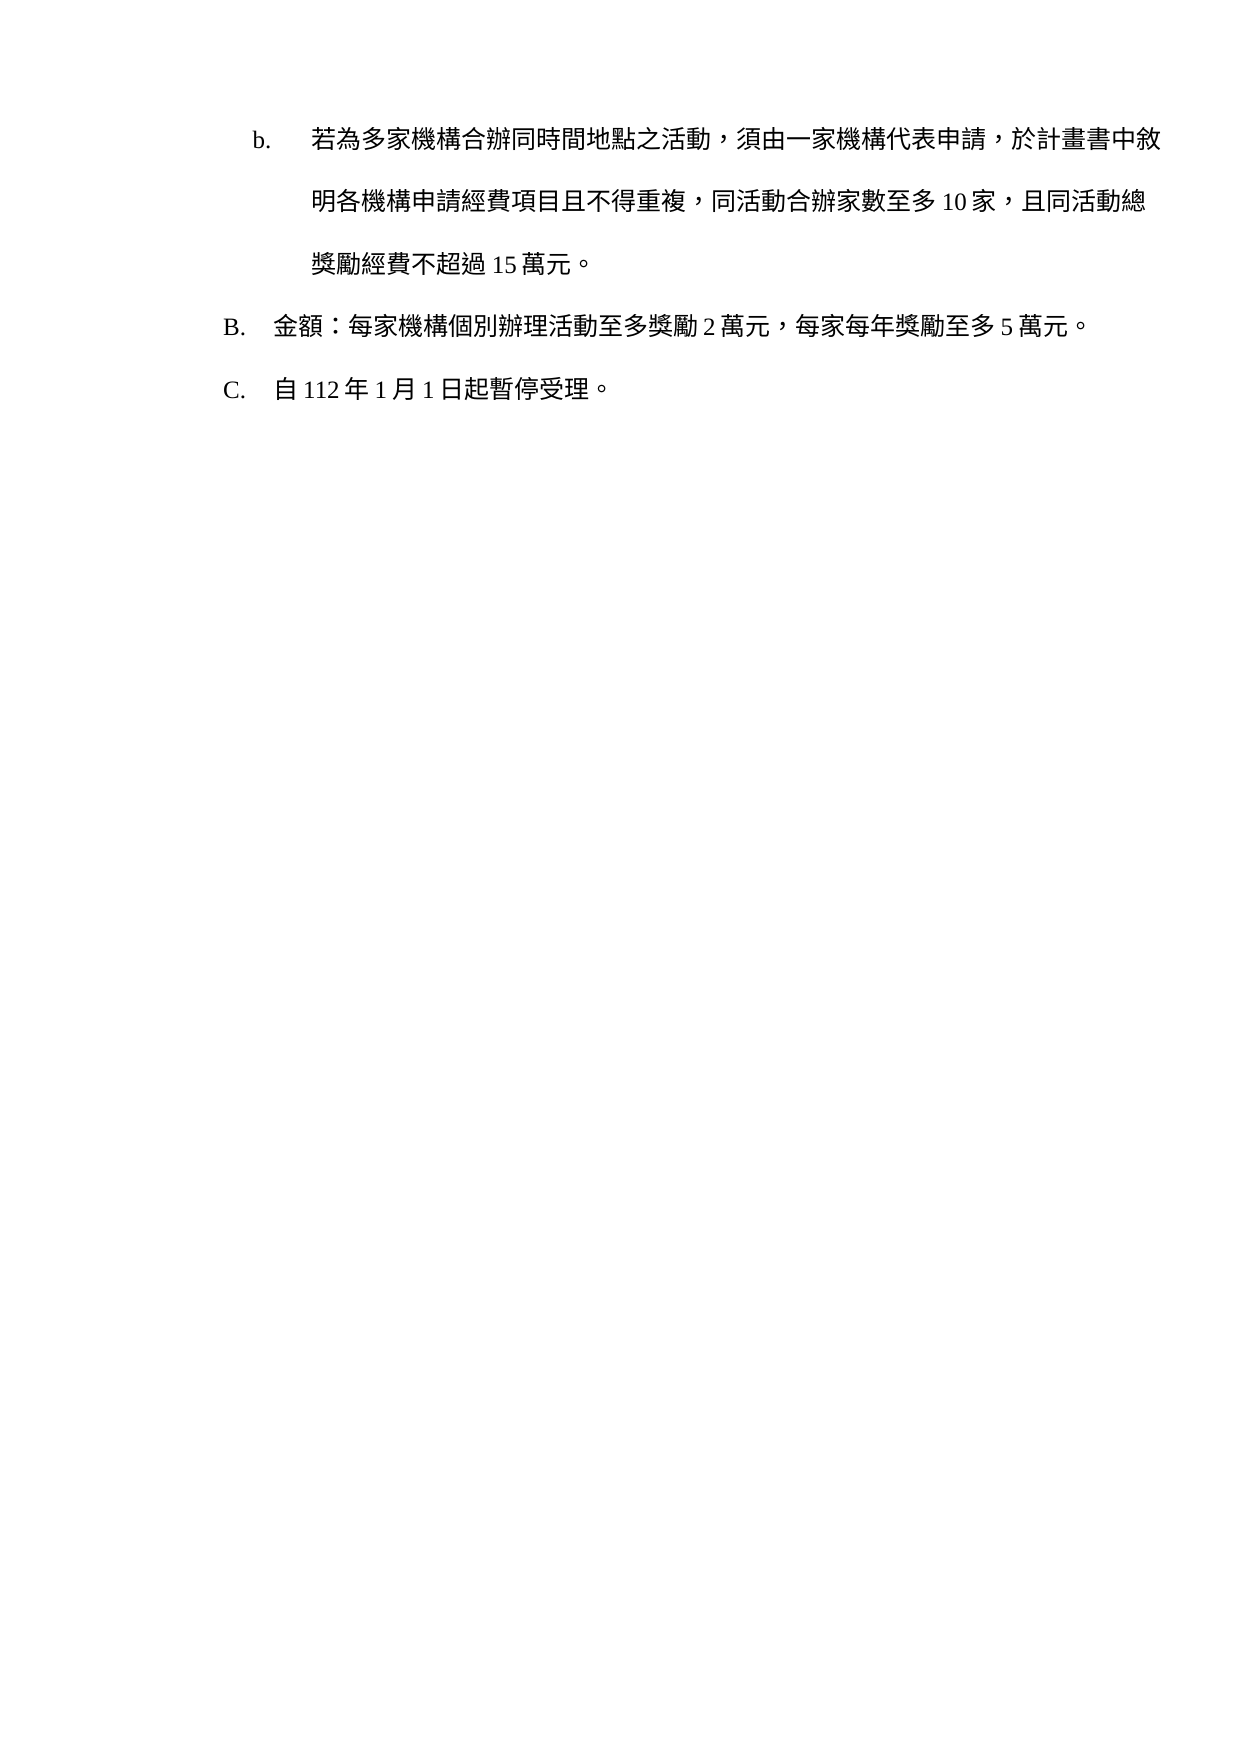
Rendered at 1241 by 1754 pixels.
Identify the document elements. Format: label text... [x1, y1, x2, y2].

subtitle 若為多家機構合辦同時間地點之活動，須由一家機構代表申請，於計畫書中敘明各機構申請經費項目且不得重複，同活動合辦家數至多10家，且同活動總獎勵經費不超過15萬元。 [252, 96, 1165, 283]
subtitle 自112年1月1日起暫停受理。 [223, 346, 1165, 408]
subtitle 金額：每家機構個別辦理活動至多獎勵2萬元，每家每年獎勵至多5萬元。 [223, 283, 1165, 346]
